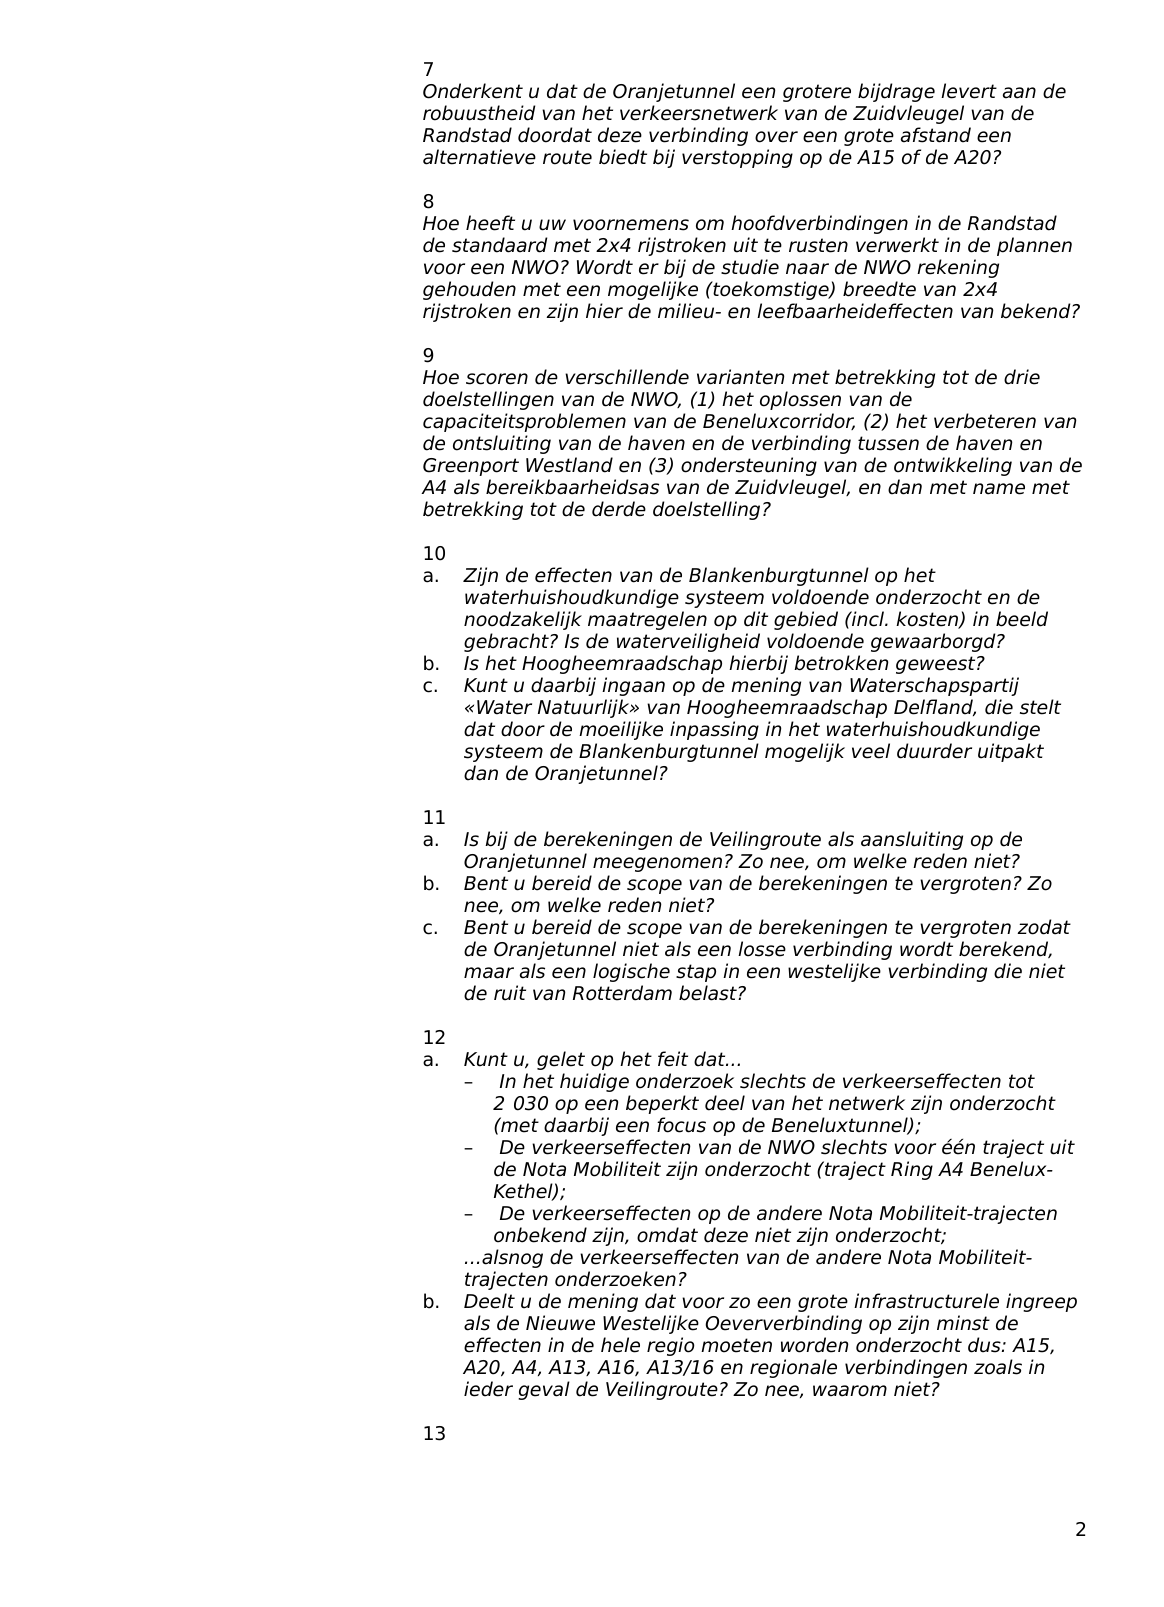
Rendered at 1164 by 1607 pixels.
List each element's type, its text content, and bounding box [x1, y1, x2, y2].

text b. Bent u bereid de scope van de berekeningen te vergroten? Zo nee, om welke reden niet? [422, 873, 1087, 917]
text b. Is het Hoogheemraadschap hierbij betrokken geweest? [422, 653, 1087, 675]
text Hoe heeft u uw voornemens om hoofdverbindingen in de Randstad de standaard met 2x4 rijstroken uit te rusten verwerkt in de plannen voor een NWO? Wordt er bij de studie naar de NWO rekening gehouden met een mogelijke (toekomstige) breedte van 2x4 rijstroken en zijn hier de milieu- en leefbaarheideffecten van bekend? [422, 213, 1087, 323]
text 11 [422, 807, 1087, 829]
text 12 [422, 1027, 1087, 1049]
text c. Kunt u daarbij ingaan op de mening van Waterschapspartij «Water Natuurlijk» van Hoogheemraadschap Delfland, die stelt dat door de moeilijke inpassing in het waterhuishoudkundige systeem de Blankenburgtunnel mogelijk veel duurder uitpakt dan de Oranjetunnel? [422, 675, 1087, 785]
text 10 [422, 543, 1087, 565]
text 8 [422, 191, 1087, 213]
text a. Kunt u, gelet op het feit dat... [422, 1049, 1087, 1071]
text Hoe scoren de verschillende varianten met betrekking tot de drie doelstellingen van de NWO, (1) het oplossen van de capaciteitsproblemen van de Beneluxcorridor, (2) het verbeteren van de ontsluiting van de haven en de verbinding tussen de haven en Greenport Westland en (3) ondersteuning van de ontwikkeling van de A4 als bereikbaarheidsas van de Zuidvleugel, en dan met name met betrekking tot de derde doelstelling? [422, 367, 1087, 521]
text c. Bent u bereid de scope van de berekeningen te vergroten zodat de Oranjetunnel niet als een losse verbinding wordt berekend, maar als een logische stap in een westelijke verbinding die niet de ruit van Rotterdam belast? [422, 917, 1087, 1005]
text a. Is bij de berekeningen de Veilingroute als aansluiting op de Oranjetunnel meegenomen? Zo nee, om welke reden niet? [422, 829, 1087, 873]
text 13 [422, 1423, 1087, 1445]
text 7 [422, 59, 1087, 81]
text – De verkeerseffecten op de andere Nota Mobiliteit-trajecten onbekend zijn, omdat deze niet zijn onderzocht; [464, 1203, 1087, 1247]
text a. Zijn de effecten van de Blankenburgtunnel op het waterhuishoudkundige systeem voldoende onderzocht en de noodzakelijk maatregelen op dit gebied (incl. kosten) in beeld gebracht? Is de waterveiligheid voldoende gewaarborgd? [422, 565, 1087, 653]
text b. Deelt u de mening dat voor zo een grote infrastructurele ingreep als de Nieuwe Westelijke Oeververbinding op zijn minst de effecten in de hele regio moeten worden onderzocht dus: A15, A20, A4, A13, A16, A13/16 en regionale verbindingen zoals in ieder geval de Veilingroute? Zo nee, waarom niet? [422, 1291, 1087, 1401]
text Onderkent u dat de Oranjetunnel een grotere bijdrage levert aan de robuustheid van het verkeersnetwerk van de Zuidvleugel van de Randstad doordat deze verbinding over een grote afstand een alternatieve route biedt bij verstopping op de A15 of de A20? [422, 81, 1087, 169]
text ...alsnog de verkeerseffecten van de andere Nota Mobiliteit-trajecten onderzoeken? [464, 1247, 1087, 1291]
text – De verkeerseffecten van de NWO slechts voor één traject uit de Nota Mobiliteit zijn onderzocht (traject Ring A4 Benelux-Kethel); [464, 1137, 1087, 1203]
text – In het huidige onderzoek slechts de verkeerseffecten tot 2 030 op een beperkt deel van het netwerk zijn onderzocht (met daarbij een focus op de Beneluxtunnel); [464, 1071, 1087, 1137]
text 9 [422, 345, 1087, 367]
